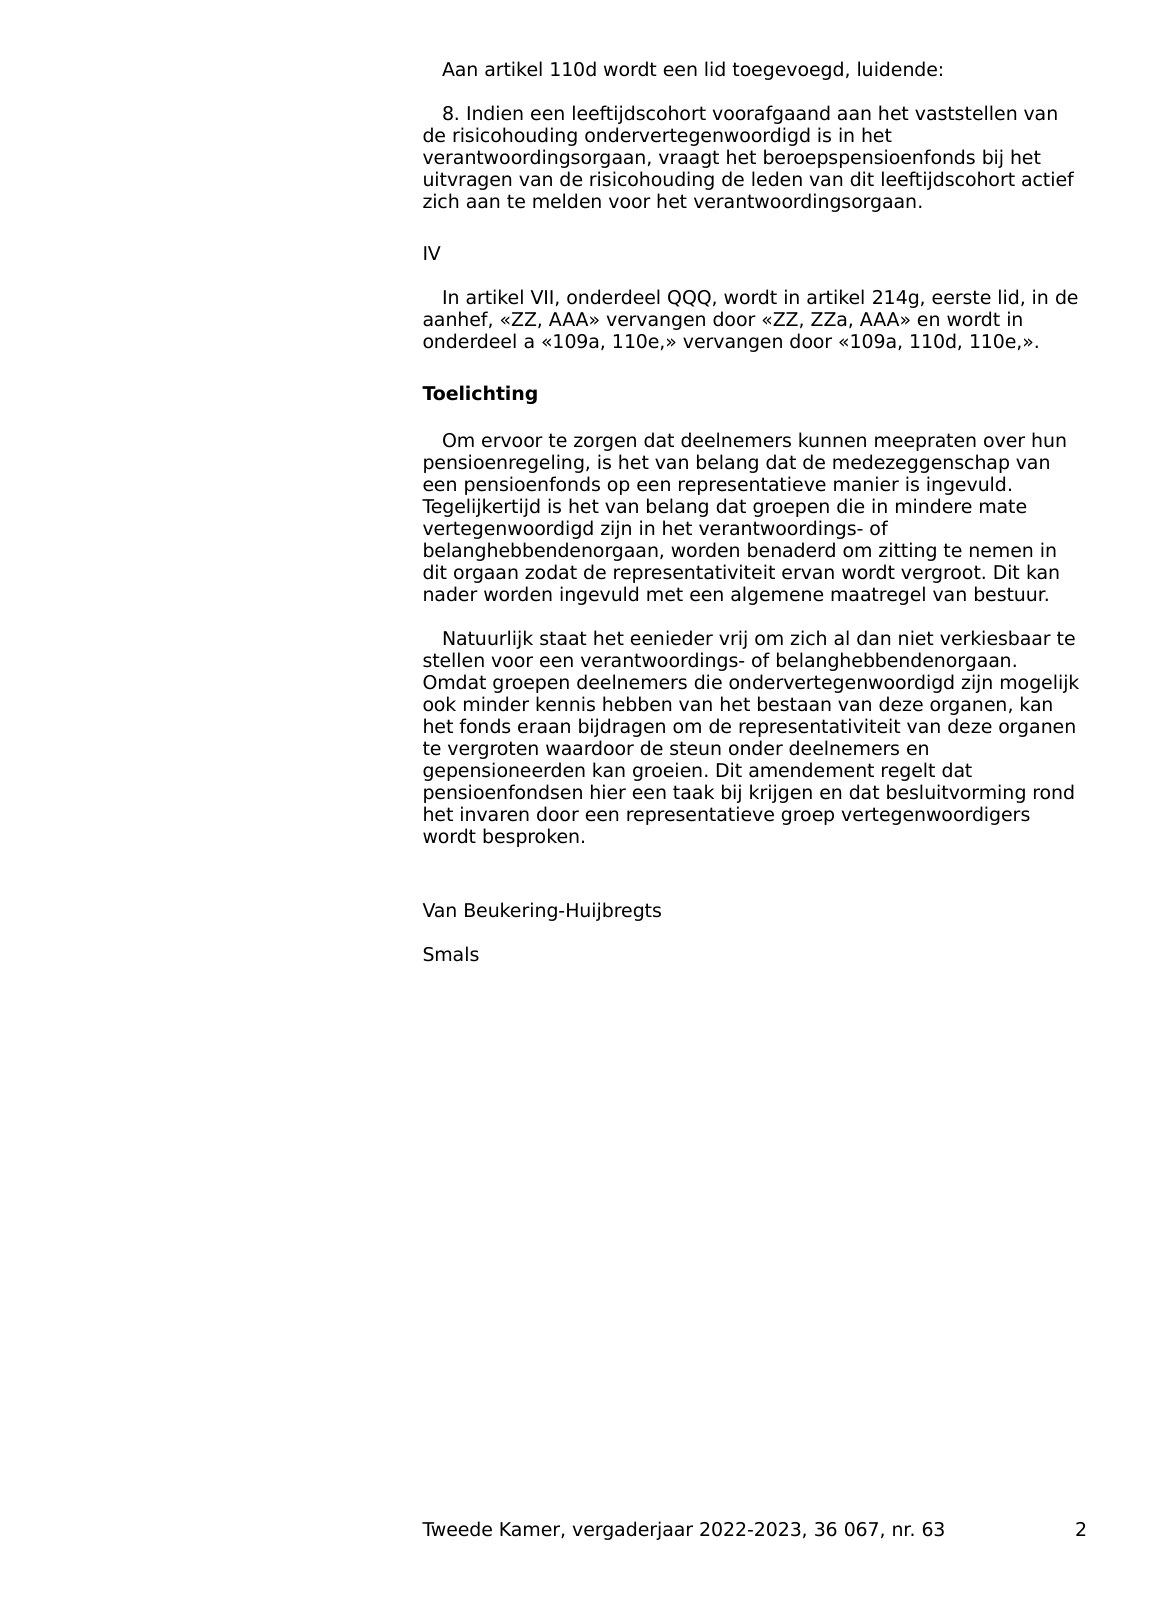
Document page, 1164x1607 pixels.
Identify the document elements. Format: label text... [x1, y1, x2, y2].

text Van Beukering-Huijbregts Smals [422, 878, 1087, 966]
text 8. Indien een leeftijdscohort voorafgaand aan het vaststellen van de risicohouding ondervertegenwoordigd is in het verantwoordingsorgaan, vraagt het beroepspensioenfonds bij het uitvragen van de risicohouding de leden van dit leeftijdscohort actief zich aan te melden voor het verantwoordingsorgaan. [422, 103, 1087, 213]
text Natuurlijk staat het eenieder vrij om zich al dan niet verkiesbaar te stellen voor een verantwoordings- of belanghebbendenorgaan. Omdat groepen deelnemers die ondervertegenwoordigd zijn mogelijk ook minder kennis hebben van het bestaan van deze organen, kan het fonds eraan bijdragen om de representativiteit van deze organen te vergroten waardoor de steun onder deelnemers en gepensioneerden kan groeien. Dit amendement regelt dat pensioenfondsen hier een taak bij krijgen en dat besluitvorming rond het invaren door een representatieve groep vertegenwoordigers wordt besproken. [422, 628, 1087, 848]
text In artikel VII, onderdeel QQQ, wordt in artikel 214g, eerste lid, in de aanhef, «ZZ, AAA» vervangen door «ZZ, ZZa, AAA» en wordt in onderdeel a «109a, 110e,» vervangen door «109a, 110d, 110e,». [422, 287, 1087, 353]
subtitle Toelichting [422, 383, 1087, 405]
text Om ervoor te zorgen dat deelnemers kunnen meepraten over hun pensioenregeling, is het van belang dat de medezeggenschap van een pensioenfonds op een representatieve manier is ingevuld. Tegelijkertijd is het van belang dat groepen die in mindere mate vertegenwoordigd zijn in het verantwoordings- of belanghebbendenorgaan, worden benaderd om zitting te nemen in dit orgaan zodat de representativiteit ervan wordt vergroot. Dit kan nader worden ingevuld met een algemene maatregel van bestuur. [422, 430, 1087, 606]
text Aan artikel 110d wordt een lid toegevoegd, luidende: [422, 59, 1087, 81]
subtitle IV [422, 243, 1087, 265]
